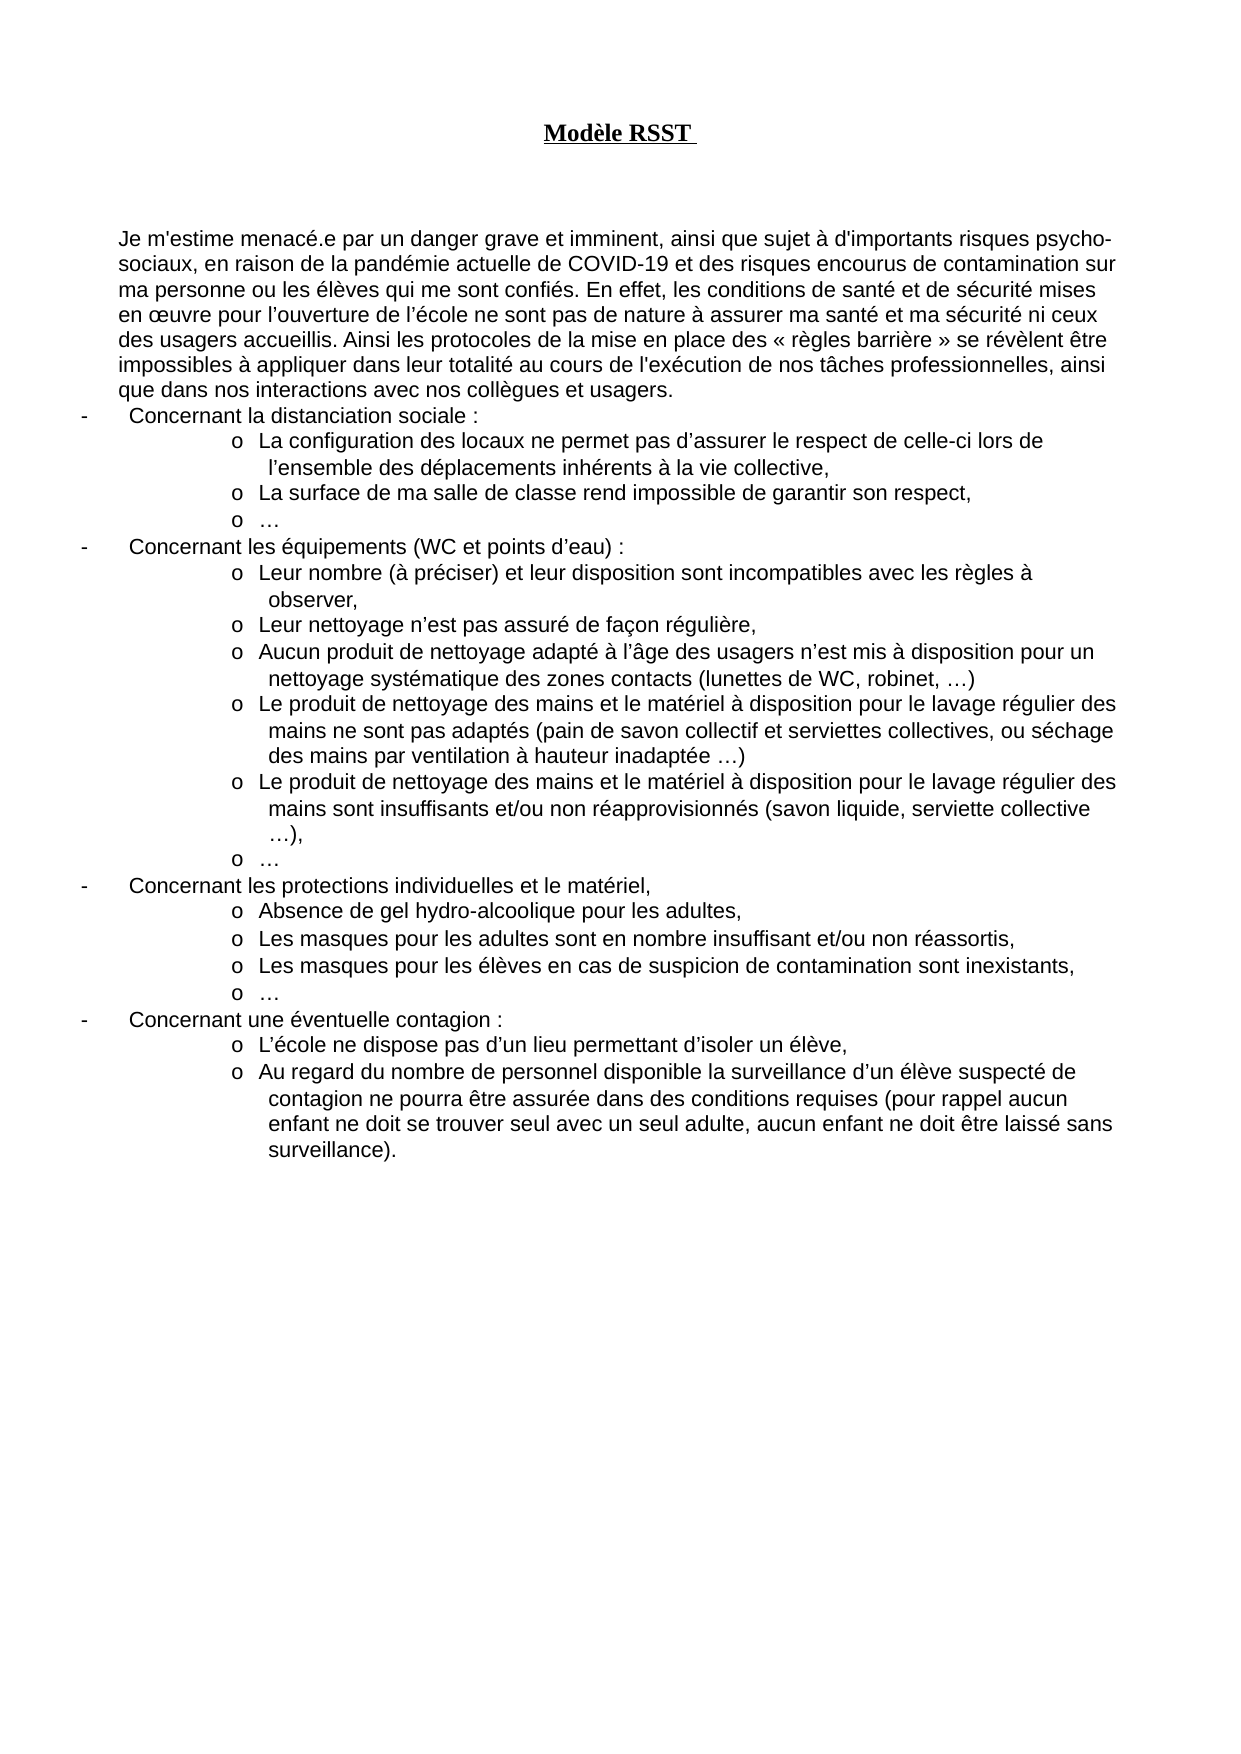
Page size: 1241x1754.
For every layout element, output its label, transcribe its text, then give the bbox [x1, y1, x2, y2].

text o Absence de gel hydro-alcoolique pour les adultes, [231, 898, 1122, 925]
text o … [231, 979, 1122, 1007]
text - Concernant une éventuelle contagion : [81, 1007, 1122, 1032]
text - Concernant les équipements (WC et points d’eau) : [81, 534, 1122, 559]
text o Aucun produit de nettoyage adapté à l’âge des usagers n’est mis à disposition pour un nettoyage systématique des zones contacts (lunettes de WC, robinet, …) [231, 639, 1122, 691]
text o L’école ne dispose pas d’un lieu permettant d’isoler un élève, [231, 1032, 1122, 1059]
text o Au regard du nombre de personnel disponible la surveillance d’un élève suspecté de contagion ne pourra être assurée dans des conditions requises (pour rappel aucun enfant ne doit se trouver seul avec un seul adulte, aucun enfant ne doit être laissé sans surveillance). [231, 1059, 1122, 1162]
text o Les masques pour les élèves en cas de suspicion de contamination sont inexistants, [231, 952, 1122, 979]
text o Le produit de nettoyage des mains et le matériel à disposition pour le lavage régulier des mains sont insuffisants et/ou non réapprovisionnés (savon liquide, serviette collective …), [231, 768, 1122, 846]
text Je m'estime menacé.e par un danger grave et imminent, ainsi que sujet à d'importants risques psycho- sociaux, en raison de la pandémie actuelle de COVID-19 et des risques encourus de contamination sur ma personne ou les élèves qui me sont confiés. En effet, les conditions de santé et de sécurité mises en œuvre pour l’ouverture de l’école ne sont pas de nature à assurer ma santé et ma sécurité ni ceux des usagers accueillis. Ainsi les protocoles de la mise en place des « règles barrière » se révèlent être impossibles à appliquer dans leur totalité au cours de l'exécution de nos tâches professionnelles, ainsi que dans nos interactions avec nos collègues et usagers. [118, 226, 1122, 402]
text - Concernant la distanciation sociale : [81, 402, 1122, 428]
text o Les masques pour les adultes sont en nombre insuffisant et/ou non réassortis, [231, 925, 1122, 952]
text o … [231, 846, 1122, 873]
text o La configuration des locaux ne permet pas d’assurer le respect de celle-ci lors de l’ensemble des déplacements inhérents à la vie collective, [231, 428, 1122, 480]
text Modèle RSST [118, 118, 1122, 147]
text o Leur nettoyage n’est pas assuré de façon régulière, [231, 612, 1122, 639]
text o Le produit de nettoyage des mains et le matériel à disposition pour le lavage régulier des mains ne sont pas adaptés (pain de savon collectif et serviettes collectives, ou séchage des mains par ventilation à hauteur inadaptée …) [231, 691, 1122, 768]
text o Leur nombre (à préciser) et leur disposition sont incompatibles avec les règles à observer, [231, 559, 1122, 612]
text o La surface de ma salle de classe rend impossible de garantir son respect, [231, 480, 1122, 507]
text o … [231, 507, 1122, 534]
text - Concernant les protections individuelles et le matériel, [81, 873, 1122, 898]
